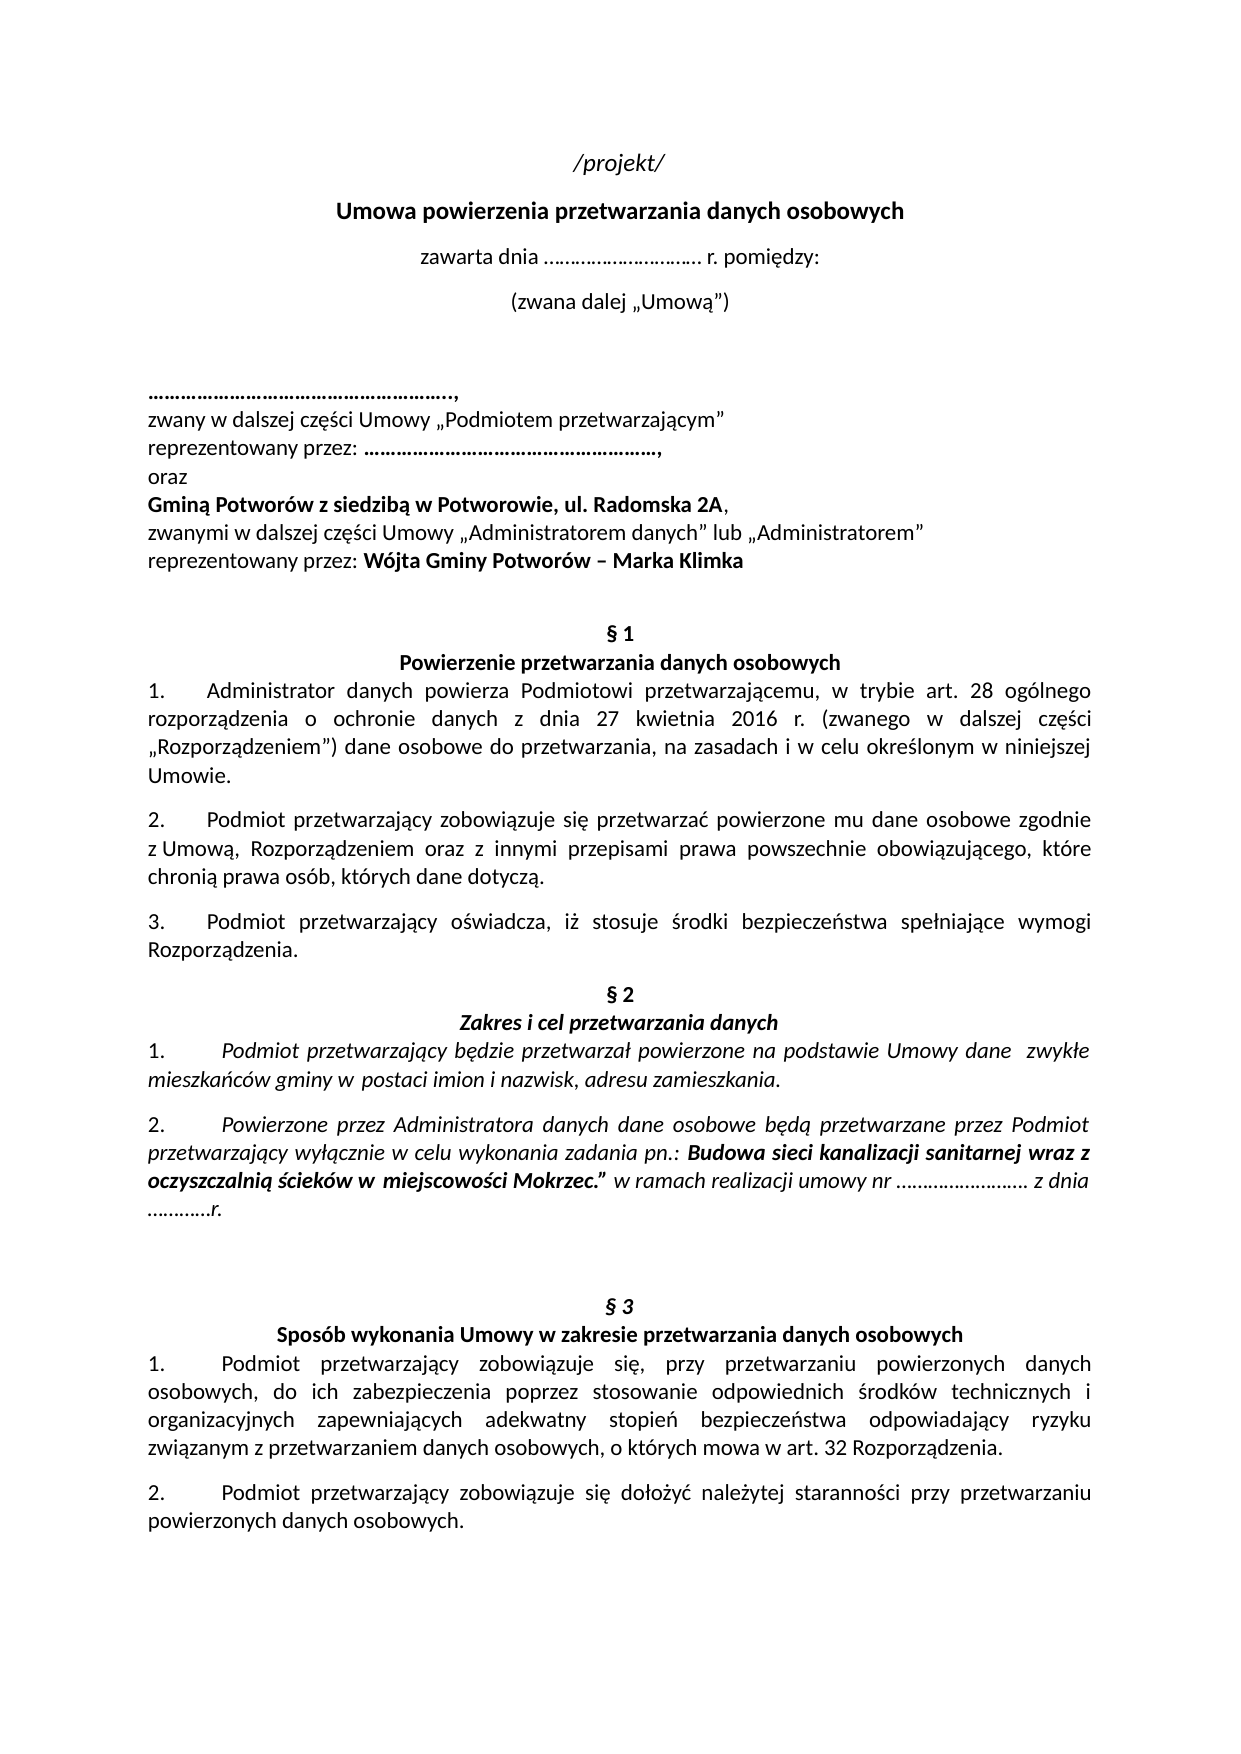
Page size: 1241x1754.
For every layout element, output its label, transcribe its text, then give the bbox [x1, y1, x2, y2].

text Sposób wykonania Umowy w zakresie przetwarzania danych osobowych [148, 1321, 1093, 1348]
text § 1 [148, 619, 1093, 648]
list Podmiot przetwarzający zobowiązuje się, przy przetwarzaniu powierzonych danych osobowych, do ich zabezpieczenia poprzez stosowanie odpowiednich środków technicznych i organizacyjnych zapewniających adekwatny stopień bezpieczeństwa odpowiadający ryzyku związanym z przetwarzaniem danych osobowych, o których mowa w art. 32 Rozporządzenia. [148, 1349, 1093, 1461]
text zwanymi w dalszej części Umowy „Administratorem danych” lub „Administratorem” [148, 518, 1093, 546]
text oraz [148, 462, 1093, 490]
text zwany w dalszej części Umowy „Podmiotem przetwarzającym” [148, 405, 1093, 433]
list Podmiot przetwarzający zobowiązuje się dołożyć należytej staranności przy przetwarzaniu powierzonych danych osobowych. [148, 1478, 1093, 1534]
list Podmiot przetwarzający będzie przetwarzał powierzone na podstawie Umowy dane zwykłe mieszkańców gminy w postaci imion i nazwisk, adresu zamieszkania. [148, 1037, 1093, 1093]
text Zakres i cel przetwarzania danych [148, 1008, 1093, 1036]
text Powierzenie przetwarzania danych osobowych [148, 648, 1093, 676]
list Podmiot przetwarzający zobowiązuje się przetwarzać powierzone mu dane osobowe zgodnie z Umową, Rozporządzeniem oraz z innymi przepisami prawa powszechnie obowiązującego, które chronią prawa osób, których dane dotyczą. [148, 806, 1093, 890]
text reprezentowany przez: ………………………………………………, [148, 433, 1093, 462]
text zawarta dnia ………………………… r. pomiędzy: [148, 242, 1093, 270]
text (zwana dalej „Umową”) [148, 287, 1093, 315]
list Podmiot przetwarzający oświadcza, iż stosuje środki bezpieczeństwa spełniające wymogi Rozporządzenia. [148, 907, 1093, 963]
text Gminą Potworów z siedzibą w Potworowie, ul. Radomska 2A, [148, 490, 1093, 518]
text reprezentowany przez: Wójta Gminy Potworów – Marka Klimka [148, 546, 1093, 574]
text § 3 [148, 1292, 1093, 1320]
text /projekt/ [148, 148, 1093, 178]
list Powierzone przez Administratora danych dane osobowe będą przetwarzane przez Podmiot przetwarzający wyłącznie w celu wykonania zadania pn.: Budowa sieci kanalizacji sanitarnej wraz z oczyszczalnią ścieków w miejscowości Mokrzec.” w ramach realizacji umowy nr ……………………. z dnia …………r. [148, 1110, 1093, 1222]
text ……………………………………………….., [148, 377, 1093, 405]
text § 2 [148, 980, 1093, 1008]
list Administrator danych powierza Podmiotowi przetwarzającemu, w trybie art. 28 ogólnego rozporządzenia o ochronie danych z dnia 27 kwietnia 2016 r. (zwanego w dalszej części „Rozporządzeniem”) dane osobowe do przetwarzania, na zasadach i w celu określonym w niniejszej Umowie. [148, 676, 1093, 789]
text Umowa powierzenia przetwarzania danych osobowych [148, 195, 1093, 226]
